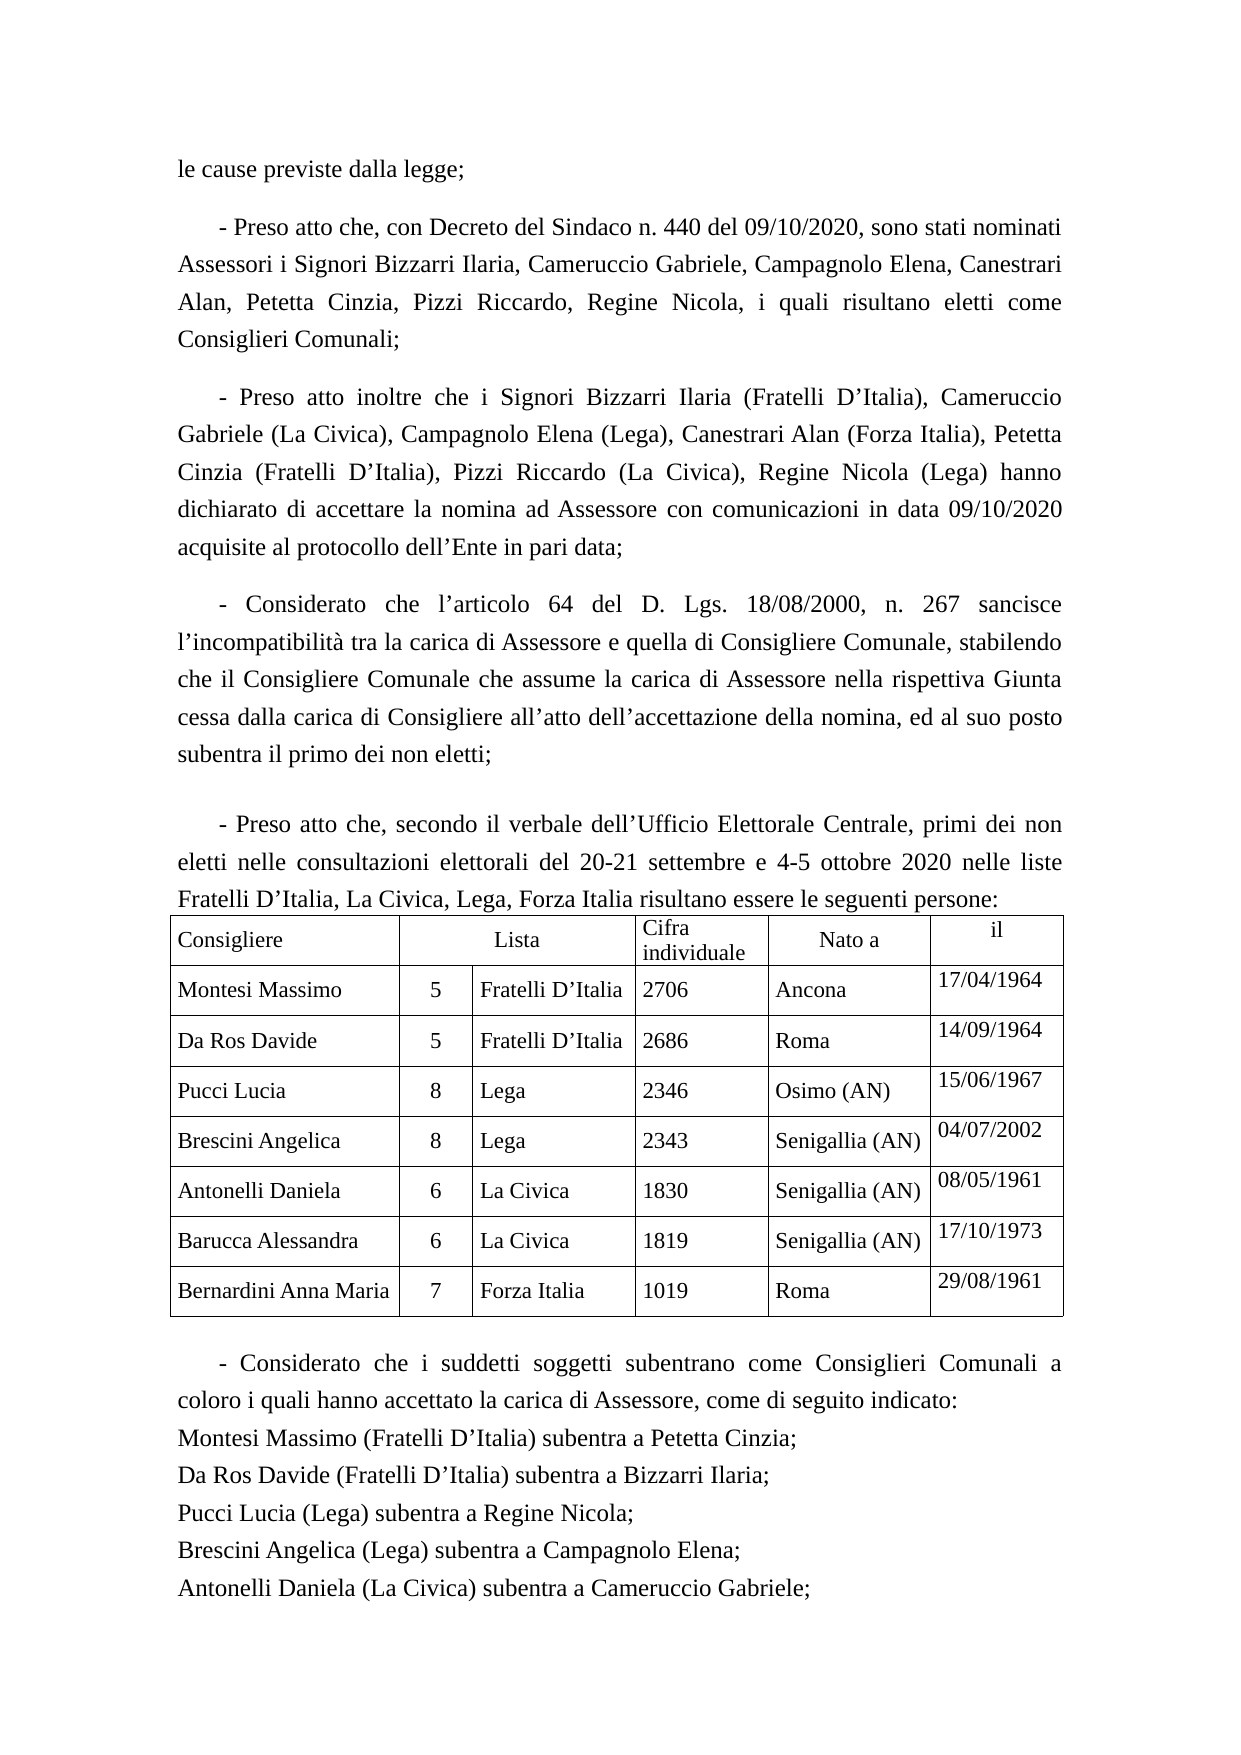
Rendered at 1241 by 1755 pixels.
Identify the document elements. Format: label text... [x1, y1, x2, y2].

table_cell Lega [473, 1067, 635, 1116]
table_cell 1830 [636, 1167, 768, 1216]
text - Considerato che i suddetti soggetti subentrano come Consiglieri Comunali a coloro i quali hanno accettato la carica di Assessore, come di seguito indicato: [177, 1341, 1063, 1416]
text - Preso atto che, con Decreto del Sindaco n. 440 del 09/10/2020, sono stati nominati Assessori i Signori Bizzarri Ilaria, Cameruccio Gabriele, Campagnolo Elena, Canestrari Alan, Petetta Cinzia, Pizzi Riccardo, Regine Nicola, i quali risultano eletti come Consiglieri Comunali; [177, 205, 1063, 355]
text le cause previste dalla legge; [177, 148, 1063, 185]
table_header Nato a [769, 916, 930, 965]
table_cell 04/07/2002 [931, 1117, 1063, 1166]
table_cell Senigallia (AN) [769, 1217, 930, 1266]
text Da Ros Davide (Fratelli D’Italia) subentra a Bizzarri Ilaria; [177, 1454, 1063, 1491]
table_cell 08/05/1961 [931, 1167, 1063, 1216]
table_cell 8 [400, 1117, 472, 1166]
table_cell Pucci Lucia [171, 1067, 399, 1116]
table_cell 5 [400, 1016, 472, 1066]
table_header il [931, 916, 1063, 965]
table_cell 2346 [636, 1067, 768, 1116]
text - Preso atto che, secondo il verbale dell’Ufficio Elettorale Centrale, primi dei non eletti nelle consultazioni elettorali del 20-21 settembre e 4-5 ottobre 2020 nelle liste Fratelli D’Italia, La Civica, Lega, Forza Italia risultano essere le seguenti persone: [177, 803, 1063, 915]
table_cell Roma [769, 1016, 930, 1066]
table_cell Bernardini Anna Maria [171, 1267, 399, 1316]
table_cell 15/06/1967 [931, 1067, 1063, 1116]
table_cell 1019 [636, 1267, 768, 1316]
table_cell La Civica [473, 1217, 635, 1266]
text - Preso atto inoltre che i Signori Bizzarri Ilaria (Fratelli D’Italia), Cameruccio Gabriele (La Civica), Campagnolo Elena (Lega), Canestrari Alan (Forza Italia), Petetta Cinzia (Fratelli D’Italia), Pizzi Riccardo (La Civica), Regine Nicola (Lega) hanno dichiarato di accettare la nomina ad Assessore con comunicazioni in data 09/10/2020 acquisite al protocollo dell’Ente in pari data; [177, 375, 1063, 563]
table_cell Lega [473, 1117, 635, 1166]
table_cell 17/04/1964 [931, 966, 1063, 1015]
table_cell Da Ros Davide [171, 1016, 399, 1066]
table_cell La Civica [473, 1167, 635, 1216]
table_cell Montesi Massimo [171, 966, 399, 1015]
table_cell Ancona [769, 966, 930, 1015]
table_cell Roma [769, 1267, 930, 1316]
table_header Lista [400, 916, 635, 965]
table_cell 7 [400, 1267, 472, 1316]
table_cell Fratelli D’Italia [473, 966, 635, 1015]
table_cell Osimo (AN) [769, 1067, 930, 1116]
text Antonelli Daniela (La Civica) subentra a Cameruccio Gabriele; [177, 1566, 1063, 1604]
table_cell 6 [400, 1167, 472, 1216]
table_cell 2706 [636, 966, 768, 1015]
table_cell Fratelli D’Italia [473, 1016, 635, 1066]
table_cell Senigallia (AN) [769, 1167, 930, 1216]
table_cell 2343 [636, 1117, 768, 1166]
table_cell 2686 [636, 1016, 768, 1066]
table_cell 14/09/1964 [931, 1016, 1063, 1066]
table_cell 17/10/1973 [931, 1217, 1063, 1266]
table_cell Forza Italia [473, 1267, 635, 1316]
table_cell 1819 [636, 1217, 768, 1266]
table_cell 6 [400, 1217, 472, 1266]
table_header Consigliere [171, 916, 399, 965]
table_cell 5 [400, 966, 472, 1015]
table_cell 29/08/1961 [931, 1267, 1063, 1316]
table_header Cifra individuale [636, 916, 768, 965]
text Montesi Massimo (Fratelli D’Italia) subentra a Petetta Cinzia; [177, 1416, 1063, 1454]
table_cell Antonelli Daniela [171, 1167, 399, 1216]
table_cell Barucca Alessandra [171, 1217, 399, 1266]
table_cell Brescini Angelica [171, 1117, 399, 1166]
text - Considerato che l’articolo 64 del D. Lgs. 18/08/2000, n. 267 sancisce l’incompatibilità tra la carica di Assessore e quella di Consigliere Comunale, stabilendo che il Consigliere Comunale che assume la carica di Assessore nella rispettiva Giunta cessa dalla carica di Consigliere all’atto dell’accettazione della nomina, ed al suo posto subentra il primo dei non eletti; [177, 583, 1063, 770]
table_cell 8 [400, 1067, 472, 1116]
text Brescini Angelica (Lega) subentra a Campagnolo Elena; [177, 1529, 1063, 1566]
text Pucci Lucia (Lega) subentra a Regine Nicola; [177, 1491, 1063, 1529]
table_cell Senigallia (AN) [769, 1117, 930, 1166]
